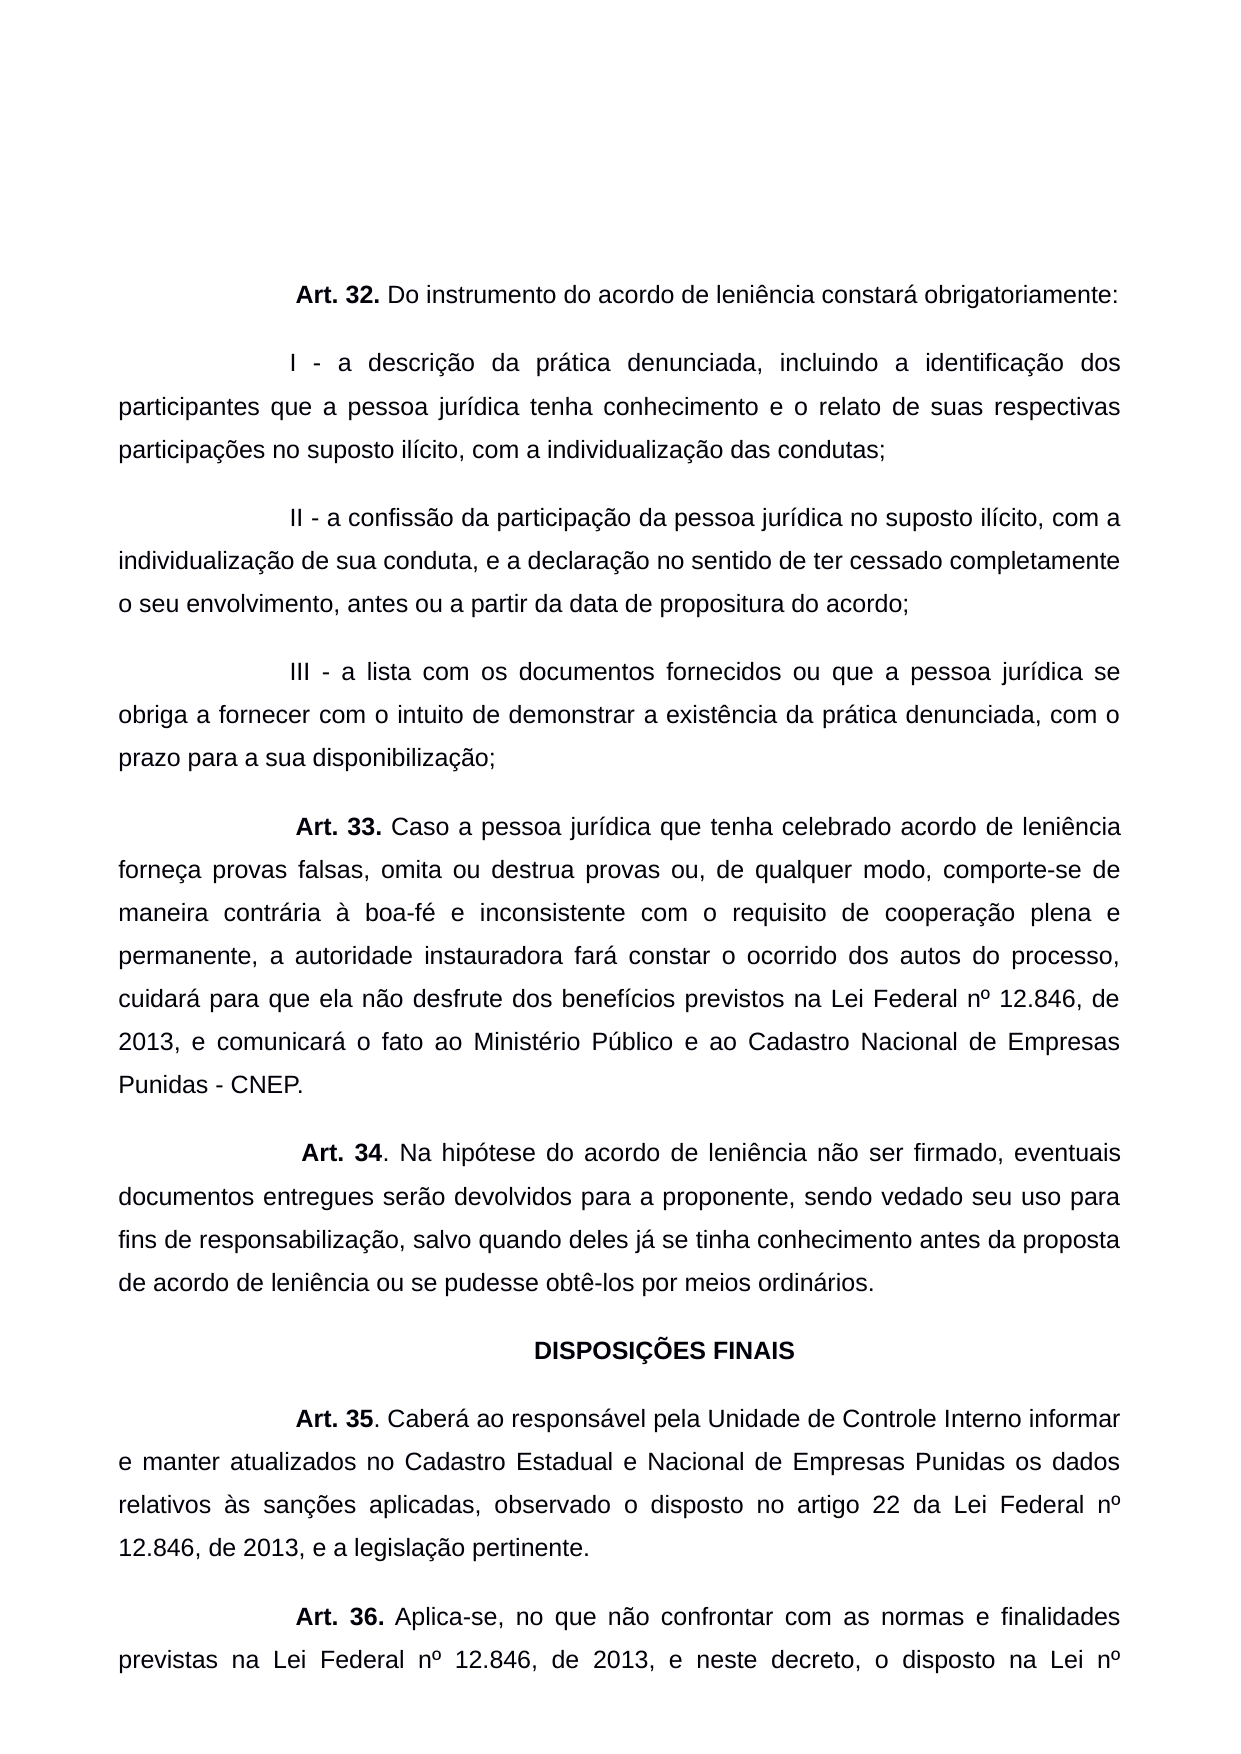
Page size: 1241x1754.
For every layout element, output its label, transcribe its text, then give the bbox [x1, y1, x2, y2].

text Art. 33. Caso a pessoa jurídica que tenha celebrado acordo de leniência forneça provas falsas, omita ou destrua provas ou, de qualquer modo, comporte-se de maneira contrária à boa-fé e inconsistente com o requisito de cooperação plena e permanente, a autoridade instauradora fará constar o ocorrido dos autos do processo, cuidará para que ela não desfrute dos benefícios previstos na Lei Federal nº 12.846, de 2013, e comunicará o fato ao Ministério Público e ao Cadastro Nacional de Empresas Punidas - CNEP. [118, 812, 1122, 1099]
text DISPOSIÇÕES FINAIS [207, 1336, 1122, 1365]
text II - a confissão da participação da pessoa jurídica no suposto ilícito, com a individualização de sua conduta, e a declaração no sentido de ter cessado completamente o seu envolvimento, antes ou a partir da data de propositura do acordo; [118, 503, 1122, 618]
text Art. 35. Caberá ao responsável pela Unidade de Controle Interno informar e manter atualizados no Cadastro Estadual e Nacional de Empresas Punidas os dados relativos às sanções aplicadas, observado o disposto no artigo 22 da Lei Federal nº 12.846, de 2013, e a legislação pertinente. [118, 1404, 1122, 1562]
text Art. 34. Na hipótese do acordo de leniência não ser firmado, eventuais documentos entregues serão devolvidos para a proponente, sendo vedado seu uso para fins de responsabilização, salvo quando deles já se tinha conhecimento antes da proposta de acordo de leniência ou se pudesse obtê-los por meios ordinários. [118, 1138, 1122, 1297]
text Art. 36. Aplica-se, no que não confrontar com as normas e finalidades previstas na Lei Federal nº 12.846, de 2013, e neste decreto, o disposto na Lei nº [118, 1602, 1122, 1673]
text III - a lista com os documentos fornecidos ou que a pessoa jurídica se obriga a fornecer com o intuito de demonstrar a existência da prática denunciada, com o prazo para a sua disponibilização; [118, 657, 1122, 772]
text I - a descrição da prática denunciada, incluindo a identificação dos participantes que a pessoa jurídica tenha conhecimento e o relato de suas respectivas participações no suposto ilícito, com a individualização das condutas; [118, 348, 1122, 463]
text Art. 32. Do instrumento do acordo de leniência constará obrigatoriamente: [118, 280, 1122, 309]
